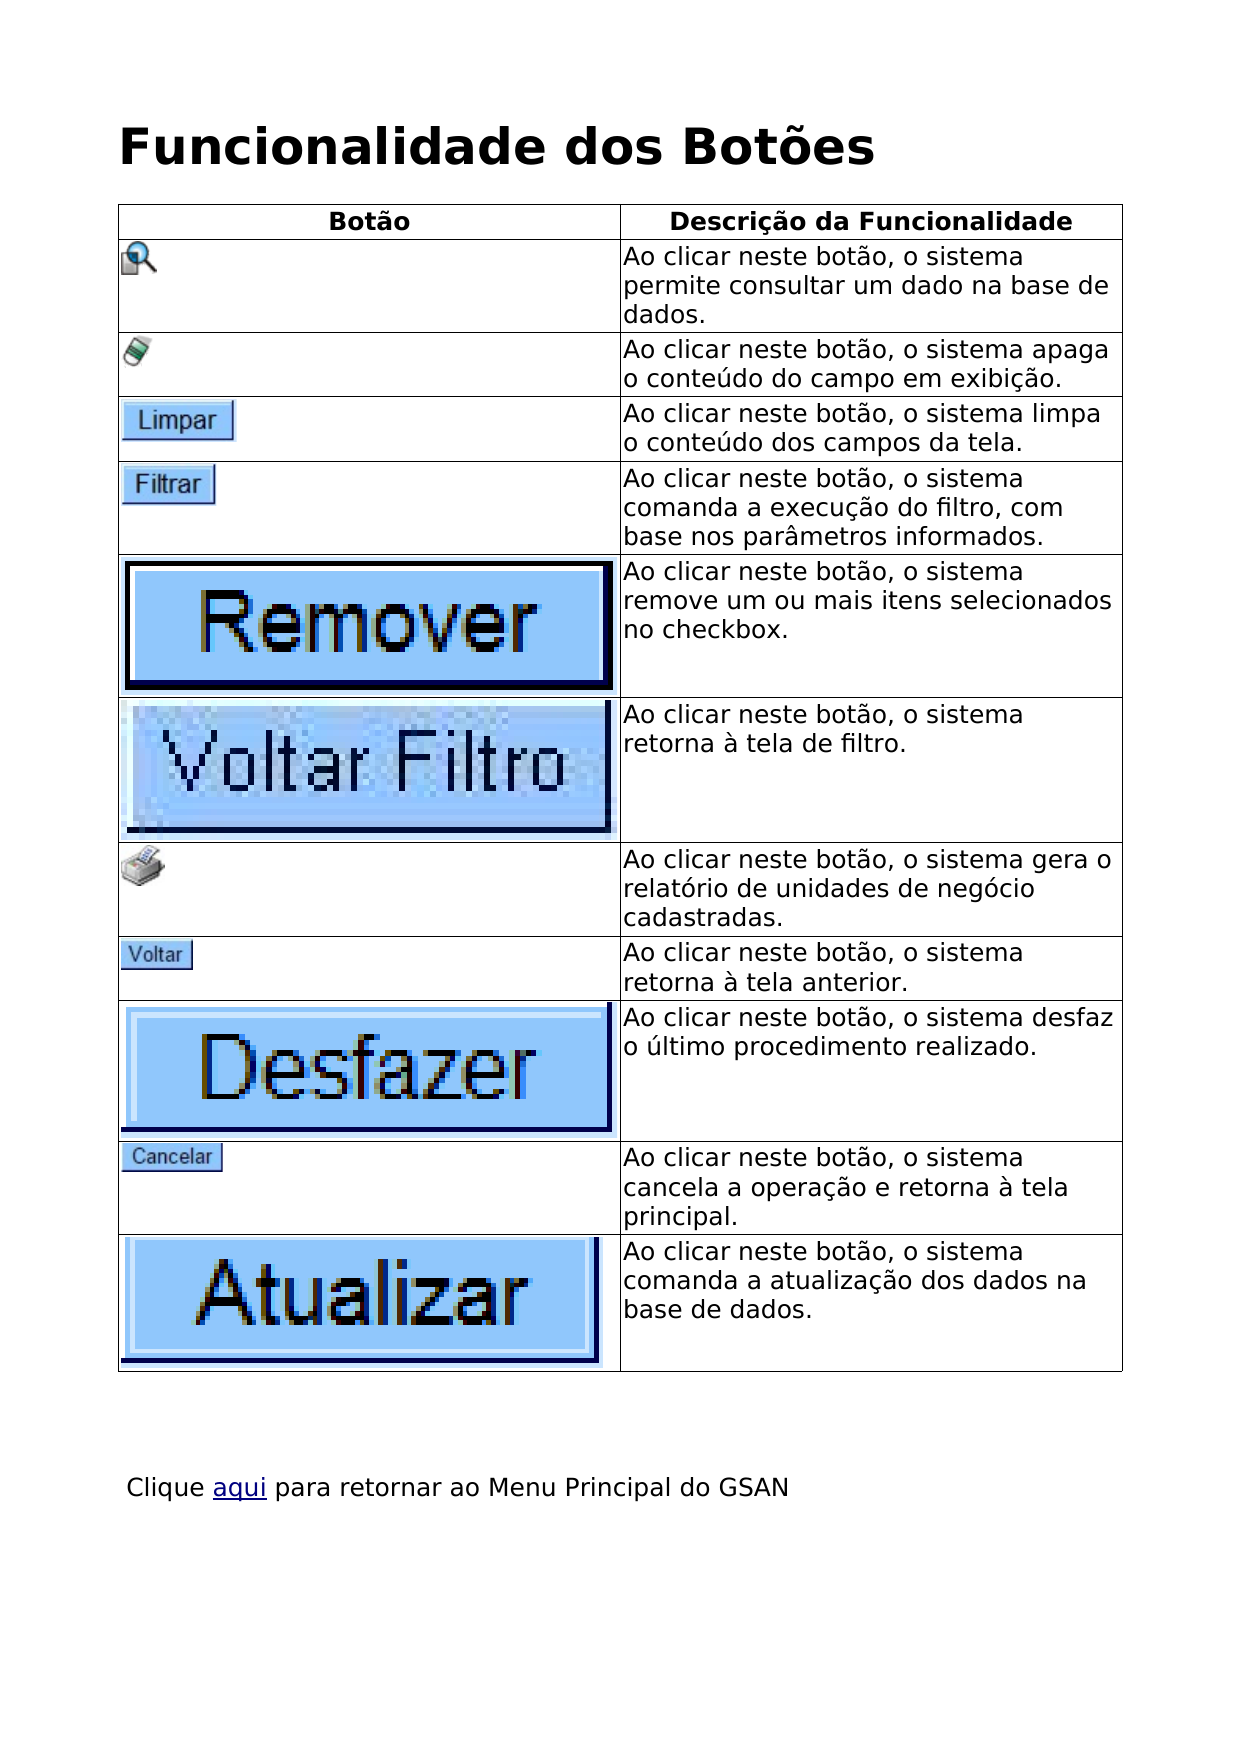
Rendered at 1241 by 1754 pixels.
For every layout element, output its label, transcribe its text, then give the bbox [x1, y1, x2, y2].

table_cell Ao clicar neste botão, o sistema apaga o conteúdo do campo em exibição. [621, 333, 1122, 396]
table_cell [119, 1235, 620, 1371]
picture [121, 463, 217, 506]
picture [121, 399, 237, 442]
table_cell [119, 1001, 620, 1141]
picture [121, 241, 157, 275]
picture [121, 1237, 618, 1368]
picture [121, 557, 618, 695]
table_cell Ao clicar neste botão, o sistema comanda a atualização dos dados na base de dados. [621, 1235, 1122, 1371]
table_cell Ao clicar neste botão, o sistema permite consultar um dado na base de dados. [621, 240, 1122, 332]
table_cell Ao clicar neste botão, o sistema gera o relatório de unidades de negócio cadastradas. [621, 843, 1122, 936]
table_cell [119, 937, 620, 1000]
picture [121, 1002, 618, 1138]
table_cell [119, 1142, 620, 1234]
table_cell Ao clicar neste botão, o sistema remove um ou mais itens selecionados no checkbox. [621, 555, 1122, 697]
table_cell Ao clicar neste botão, o sistema cancela a operação e retorna à tela principal. [621, 1142, 1122, 1234]
table_cell Ao clicar neste botão, o sistema comanda a execução do filtro, com base nos parâmetros informados. [621, 462, 1122, 554]
subtitle Funcionalidade dos Botões [118, 118, 1122, 176]
table_cell Ao clicar neste botão, o sistema limpa o conteúdo dos campos da tela. [621, 397, 1122, 461]
table_cell [119, 333, 620, 396]
table_cell Ao clicar neste botão, o sistema retorna à tela de filtro. [621, 698, 1122, 842]
table_cell [119, 462, 620, 554]
table_cell Ao clicar neste botão, o sistema retorna à tela anterior. [621, 937, 1122, 1000]
table_header Botão [119, 205, 620, 239]
picture [121, 845, 165, 886]
table_cell [119, 397, 620, 461]
table_cell [119, 240, 620, 332]
table_cell [119, 843, 620, 936]
picture [121, 700, 618, 840]
table_cell Ao clicar neste botão, o sistema desfaz o último procedimento realizado. [621, 1001, 1122, 1141]
picture [121, 938, 193, 970]
text Clique aqui para retornar ao Menu Principal do GSAN [118, 1386, 1122, 1502]
table_header Descrição da Funcionalidade [621, 205, 1122, 239]
picture [121, 335, 153, 368]
picture [121, 1143, 223, 1172]
